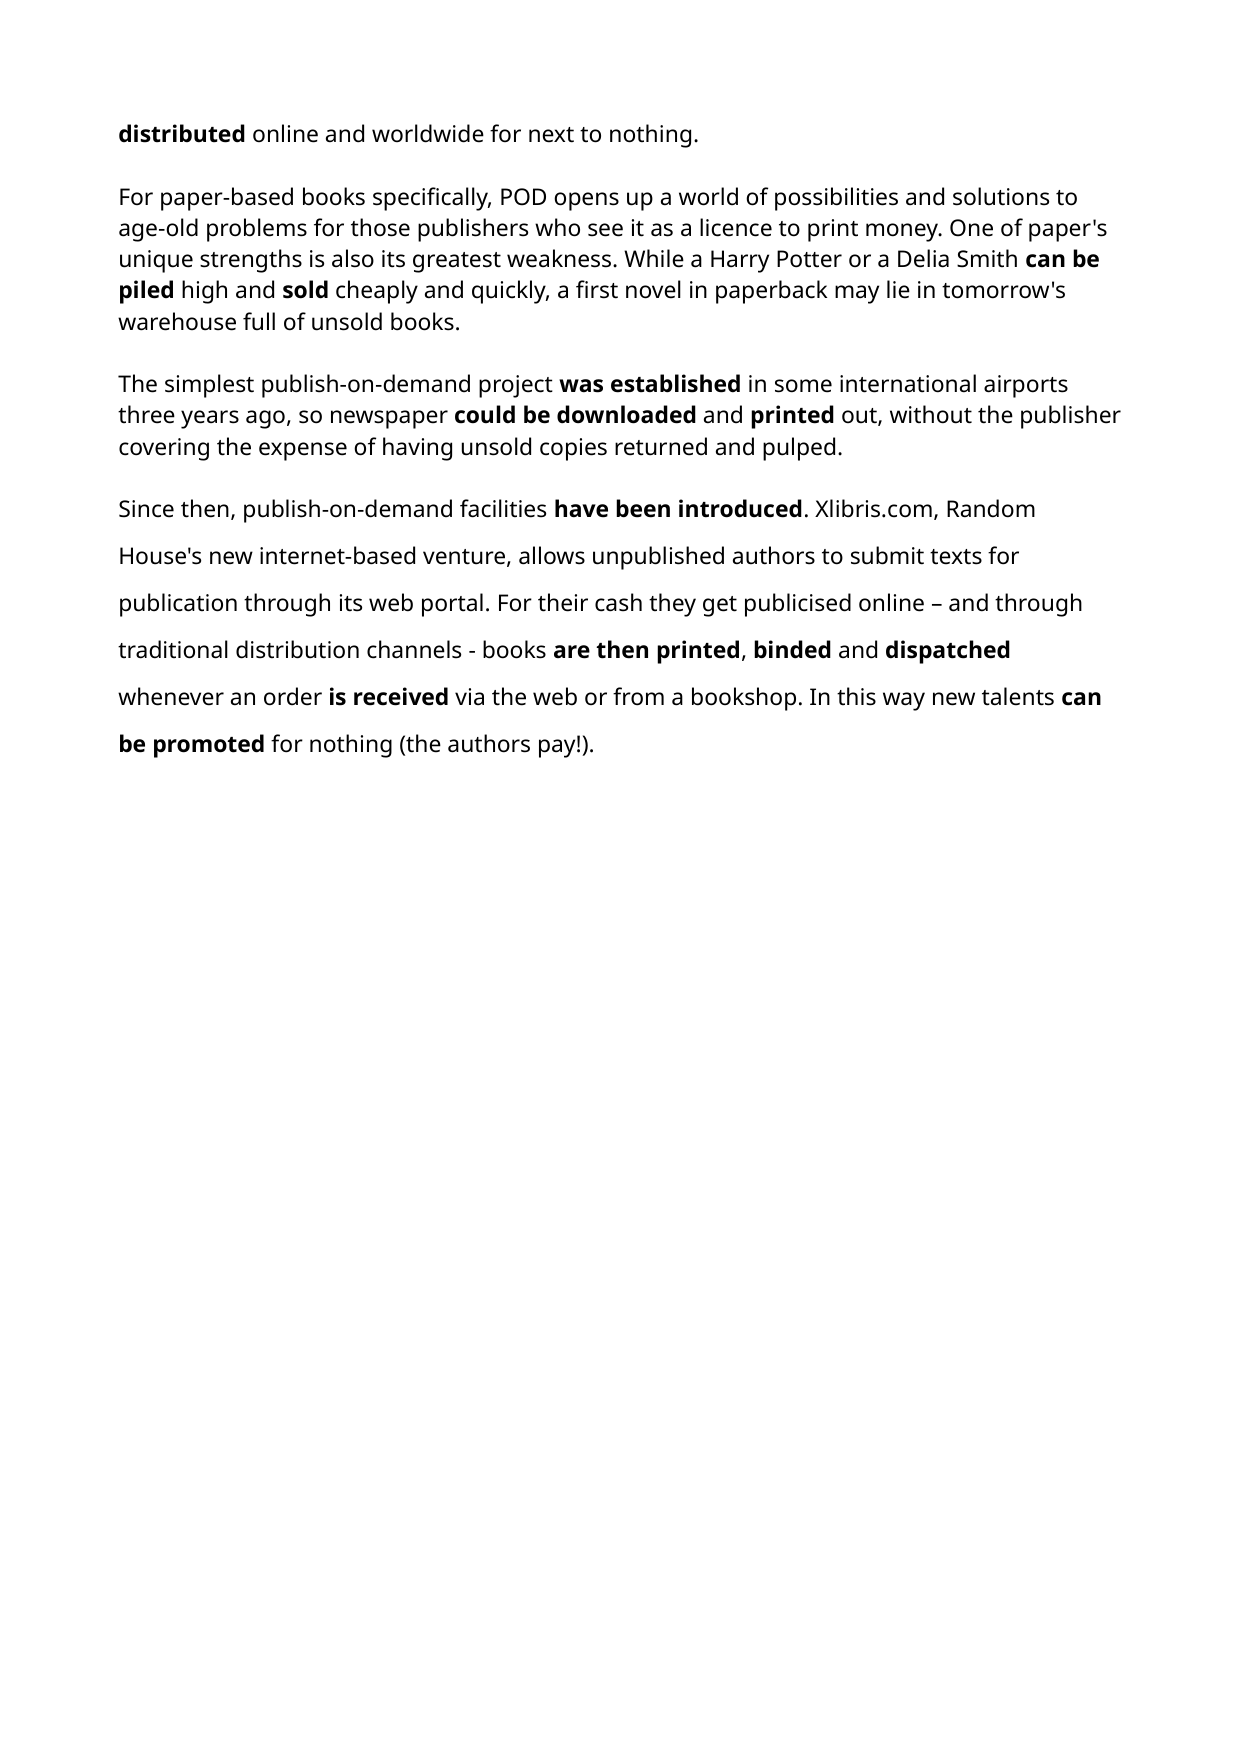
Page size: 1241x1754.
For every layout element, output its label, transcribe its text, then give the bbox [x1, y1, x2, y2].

text For paper-based books specifically, POD opens up a world of possibilities and solutions to age-old problems for those publishers who see it as a licence to print money. One of paper's unique strengths is also its greatest weakness. While a Harry Potter or a Delia Smith can be piled high and sold cheaply and quickly, a first novel in paperback may lie in tomorrow's warehouse full of unsold books. [118, 181, 1122, 337]
text Since then, publish-on-demand facilities have been introduced. Xlibris.com, Random House's new internet-based venture, allows unpublished authors to submit texts for publication through its web portal. For their cash they get publicised online – and through traditional distribution channels - books are then printed, binded and dispatched whenever an order is received via the web or from a bookshop. In this way new talents can be promoted for nothing (the authors pay!). [118, 493, 1122, 759]
text distributed online and worldwide for next to nothing. [118, 118, 1122, 149]
text The simplest publish-on-demand project was established in some international airports three years ago, so newspaper could be downloaded and printed out, without the publisher covering the expense of having unsold copies returned and pulped. [118, 368, 1122, 462]
